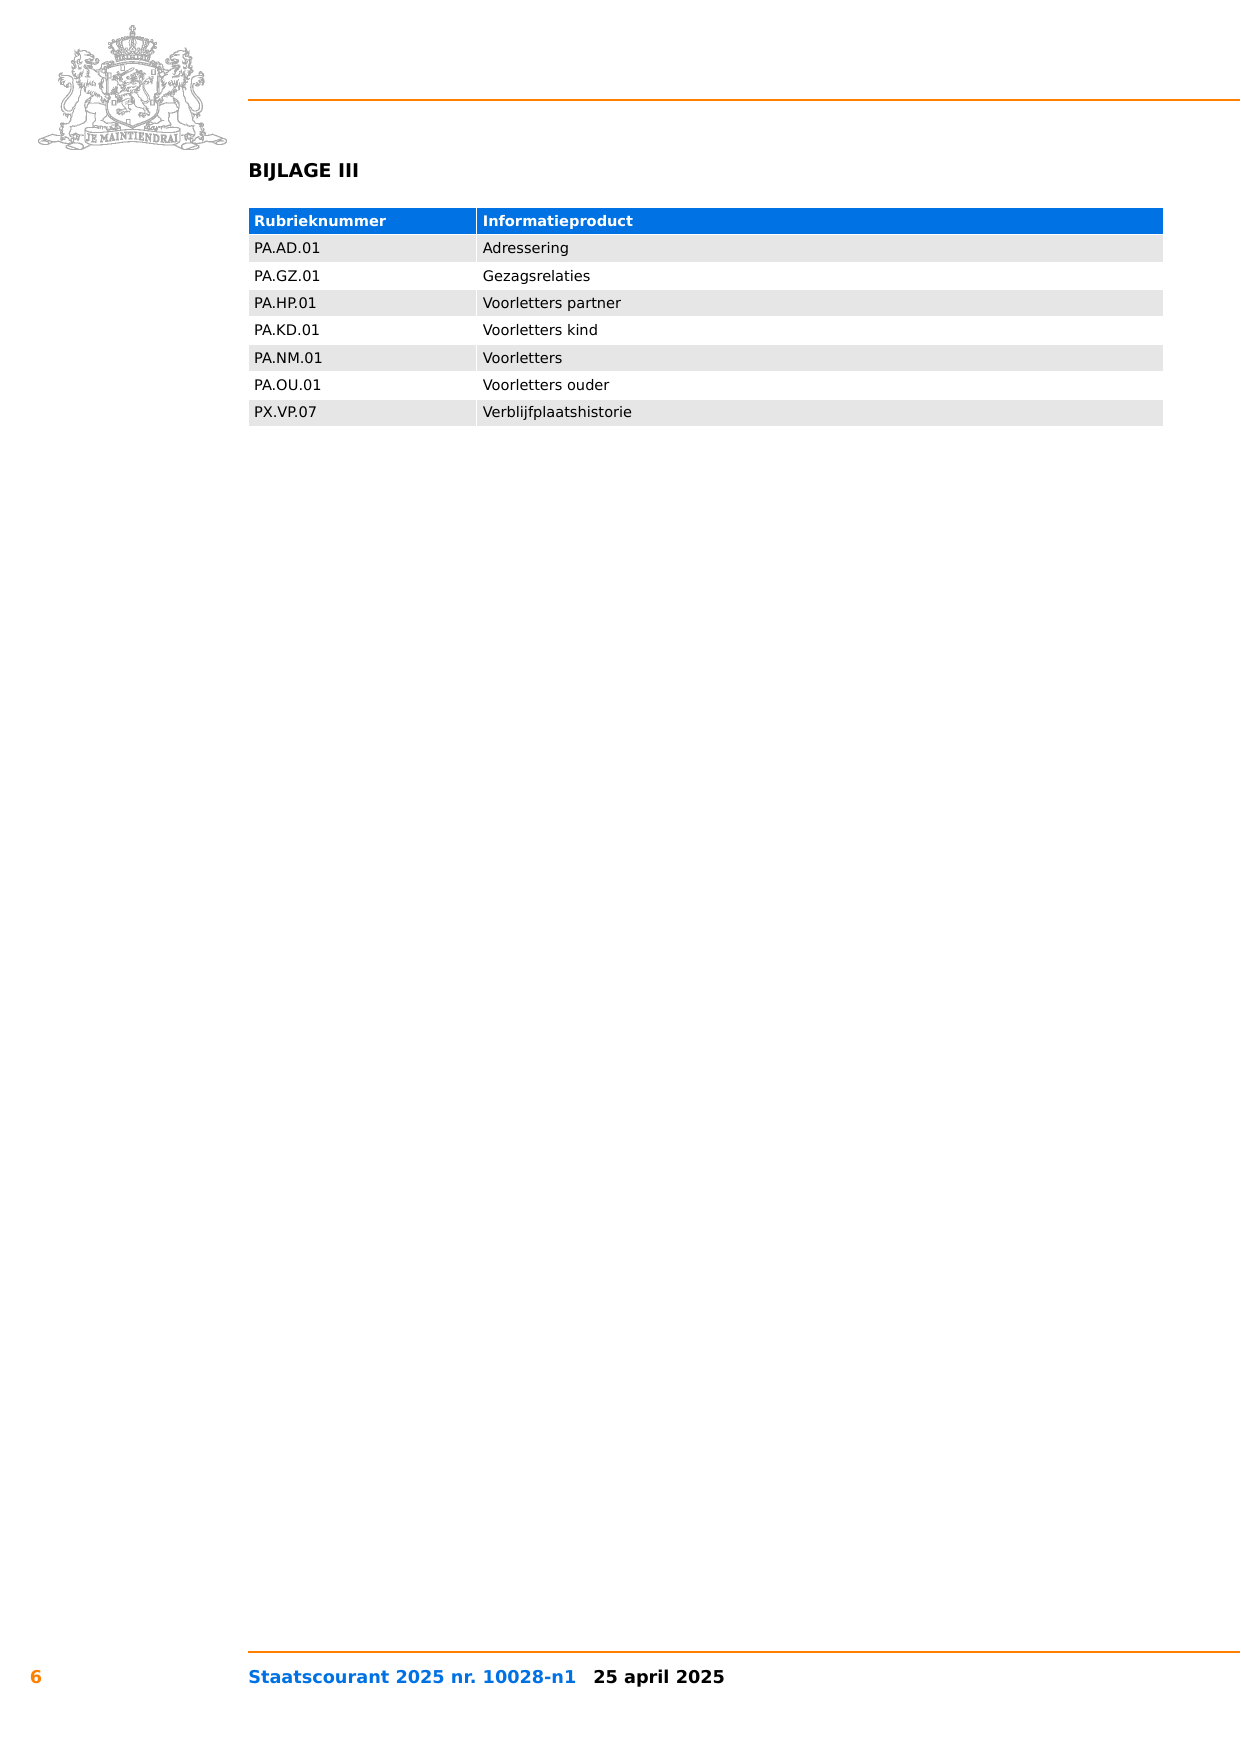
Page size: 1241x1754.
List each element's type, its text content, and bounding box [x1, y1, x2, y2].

table_cell PA.OU.01 [249, 372, 476, 399]
picture [38, 25, 227, 150]
table_cell Adressering [477, 235, 1163, 262]
table_cell PA.NM.01 [249, 345, 476, 371]
table_header Rubrieknummer [249, 208, 476, 234]
table_cell Gezagsrelaties [477, 263, 1163, 289]
table_cell PX.VP.07 [249, 400, 476, 426]
table_cell Verblijfplaatshistorie [477, 400, 1163, 426]
table_cell Voorletters kind [477, 318, 1163, 344]
table_cell PA.AD.01 [249, 235, 476, 262]
table_cell Voorletters ouder [477, 372, 1163, 399]
subtitle BIJLAGE III [248, 160, 1163, 182]
table_cell PA.KD.01 [249, 318, 476, 344]
table_cell Voorletters [477, 345, 1163, 371]
table_cell PA.GZ.01 [249, 263, 476, 289]
table_cell Voorletters partner [477, 290, 1163, 316]
table_cell PA.HP.01 [249, 290, 476, 316]
table_header Informatieproduct [477, 208, 1163, 234]
